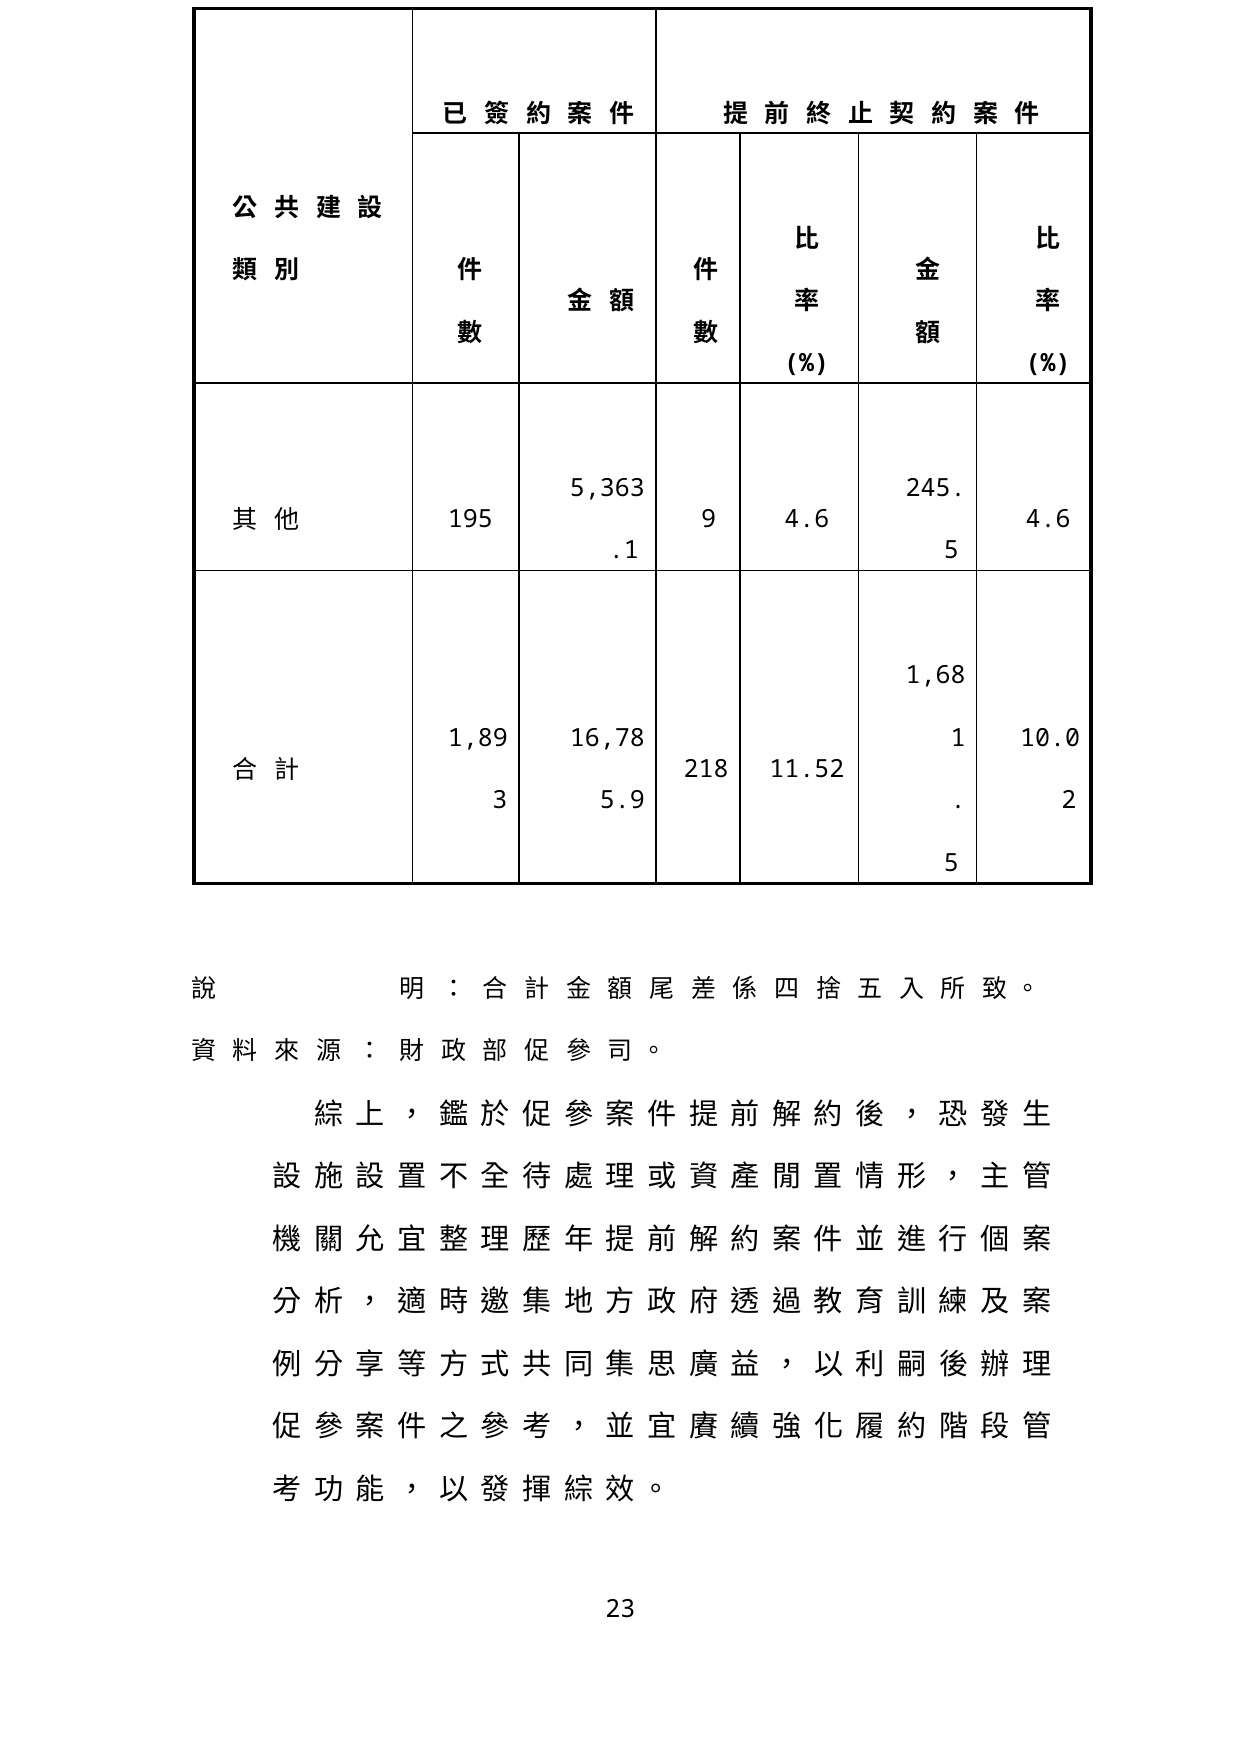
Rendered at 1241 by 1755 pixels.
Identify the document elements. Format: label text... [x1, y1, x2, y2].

table_cell 16,785.9 [520, 571, 655, 882]
table_cell 4.6 [977, 384, 1089, 570]
table_cell 5,363.1 [520, 384, 655, 570]
table_cell 金額 [859, 134, 976, 382]
table_cell 245.5 [859, 384, 976, 570]
text 綜上，鑑於促參案件提前解約後，恐發生設施設置不全待處理或資產閒置情形，主管機關允宜整理歷年提前解約案件並進行個案分析，適時邀集地方政府透過教育訓練及案例分享等方式共同集思廣益，以利嗣後辦理促參案件之參考，並宜賡續強化履約階段管考功能，以發揮綜效。 [242, 1070, 1058, 1507]
table_cell 合計 [196, 571, 412, 882]
table_header 已簽約案件 [413, 10, 655, 132]
table_cell 金額 [520, 134, 655, 382]
table_cell 10.02 [977, 571, 1089, 882]
table_cell 件數 [657, 134, 739, 382]
table_header 提前終止契約案件 [657, 10, 1089, 132]
table_cell 1,681.5 [859, 571, 976, 882]
table_cell 9 [657, 384, 739, 570]
table_cell 11.52 [741, 571, 858, 882]
text 資料來源：財政部促參司。 [183, 1007, 1058, 1070]
table_header 公共建設類別 [196, 10, 412, 382]
table_cell 件數 [413, 134, 518, 382]
text 說 明：合計金額尾差係四捨五入所致。 [183, 945, 1058, 1007]
table_cell 比率(%) [741, 134, 858, 382]
table_cell 218 [657, 571, 739, 882]
table_cell 195 [413, 384, 518, 570]
table_cell 其他 [196, 384, 412, 570]
table_cell 4.6 [741, 384, 858, 570]
table_cell 1,893 [413, 571, 518, 882]
table_cell 比率(%) [977, 134, 1089, 382]
